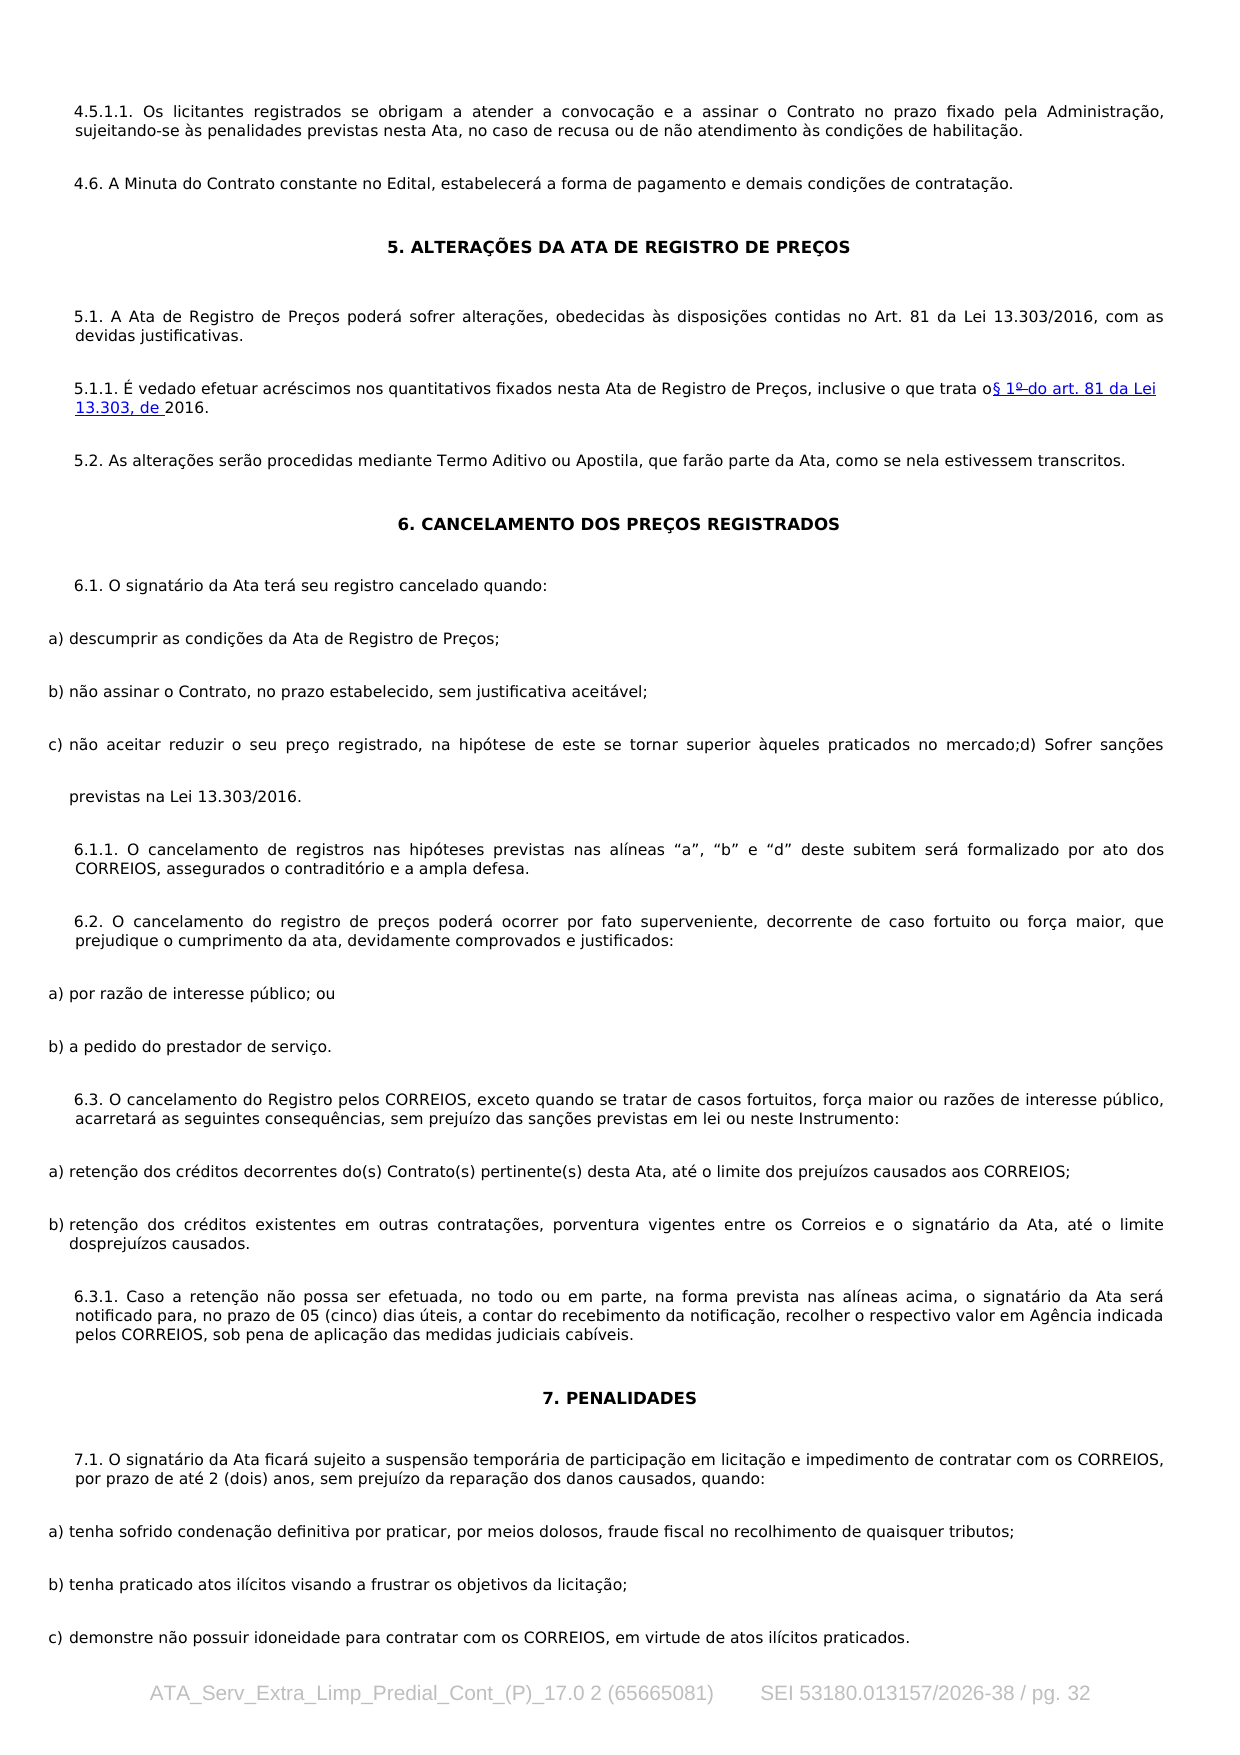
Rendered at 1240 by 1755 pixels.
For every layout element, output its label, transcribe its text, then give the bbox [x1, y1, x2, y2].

text 5.2. As alterações serão procedidas mediante Termo Aditivo ou Apostila, que farão parte da Ata, como se nela estivessem transcritos. [74, 452, 1166, 470]
list tenha praticado atos ilícitos visando a frustrar os objetivos da licitação; [48, 1576, 1166, 1594]
list descumprir as condições da Ata de Registro de Preços; [48, 630, 1166, 648]
text 4.6. A Minuta do Contrato constante no Edital, estabelecerá a forma de pagamento e demais condições de contratação. [74, 175, 1166, 193]
subtitle 5. ALTERAÇÕES DA ATA DE REGISTRO DE PREÇOS [69, 238, 1168, 257]
text 6.1.1. O cancelamento de registros nas hipóteses previstas nas alíneas “a”, “b” e “d” deste subitem será formalizado por ato dos CORREIOS, assegurados o contraditório e a ampla defesa. [74, 841, 1166, 878]
text 5.1. A Ata de Registro de Preços poderá sofrer alterações, obedecidas às disposições contidas no Art. 81 da Lei 13.303/2016, com as devidas justificativas. [74, 308, 1166, 345]
list demonstre não possuir idoneidade para contratar com os CORREIOS, em virtude de atos ilícitos praticados. [48, 1629, 1166, 1647]
text 4.5.1.1. Os licitantes registrados se obrigam a atender a convocação e a assinar o Contrato no prazo fixado pela Administração, sujeitando-se às penalidades previstas nesta Ata, no caso de recusa ou de não atendimento às condições de habilitação. [74, 103, 1166, 140]
subtitle 7. PENALIDADES [69, 1389, 1170, 1408]
text 13.303, de 2016. [75, 399, 1188, 417]
list retenção dos créditos decorrentes do(s) Contrato(s) pertinente(s) desta Ata, até o limite dos prejuízos causados aos CORREIOS; [48, 1163, 1166, 1181]
text 6.3. O cancelamento do Registro pelos CORREIOS, exceto quando se tratar de casos fortuitos, força maior ou razões de interesse público, acarretará as seguintes consequências, sem prejuízo das sanções previstas em lei ou neste Instrumento: [74, 1091, 1166, 1128]
list por razão de interesse público; ou [48, 985, 1166, 1003]
list tenha sofrido condenação definitiva por praticar, por meios dolosos, fraude fiscal no recolhimento de quaisquer tributos; [48, 1523, 1166, 1541]
list a pedido do prestador de serviço. [48, 1038, 1166, 1056]
text 6.3.1. Caso a retenção não possa ser efetuada, no todo ou em parte, na forma prevista nas alíneas acima, o signatário da Ata será notificado para, no prazo de 05 (cinco) dias úteis, a contar do recebimento da notificação, recolher o respectivo valor em Agência indicada pelos CORREIOS, sob pena de aplicação das medidas judiciais cabíveis. [74, 1288, 1166, 1344]
subtitle 6. CANCELAMENTO DOS PREÇOS REGISTRADOS [69, 515, 1168, 534]
list não aceitar reduzir o seu preço registrado, na hipótese de este se tornar superior àqueles praticados no mercado;d) Sofrer sanções previstas na Lei 13.303/2016. [48, 736, 1166, 807]
list retenção dos créditos existentes em outras contratações, porventura vigentes entre os Correios e o signatário da Ata, até o limite dosprejuízos causados. [48, 1216, 1166, 1253]
text 6.1. O signatário da Ata terá seu registro cancelado quando: [74, 577, 1166, 595]
text 6.2. O cancelamento do registro de preços poderá ocorrer por fato superveniente, decorrente de caso fortuito ou força maior, que prejudique o cumprimento da ata, devidamente comprovados e justificados: [74, 913, 1166, 951]
list não assinar o Contrato, no prazo estabelecido, sem justificativa aceitável; [48, 683, 1166, 701]
text 5.1.1. É vedado efetuar acréscimos nos quantitativos fixados nesta Ata de Registro de Preços, inclusive o que trata o§ 1º do art. 81 da Lei [74, 379, 1166, 398]
text 7.1. O signatário da Ata ficará sujeito a suspensão temporária de participação em licitação e impedimento de contratar com os CORREIOS, por prazo de até 2 (dois) anos, sem prejuízo da reparação dos danos causados, quando: [74, 1451, 1166, 1488]
